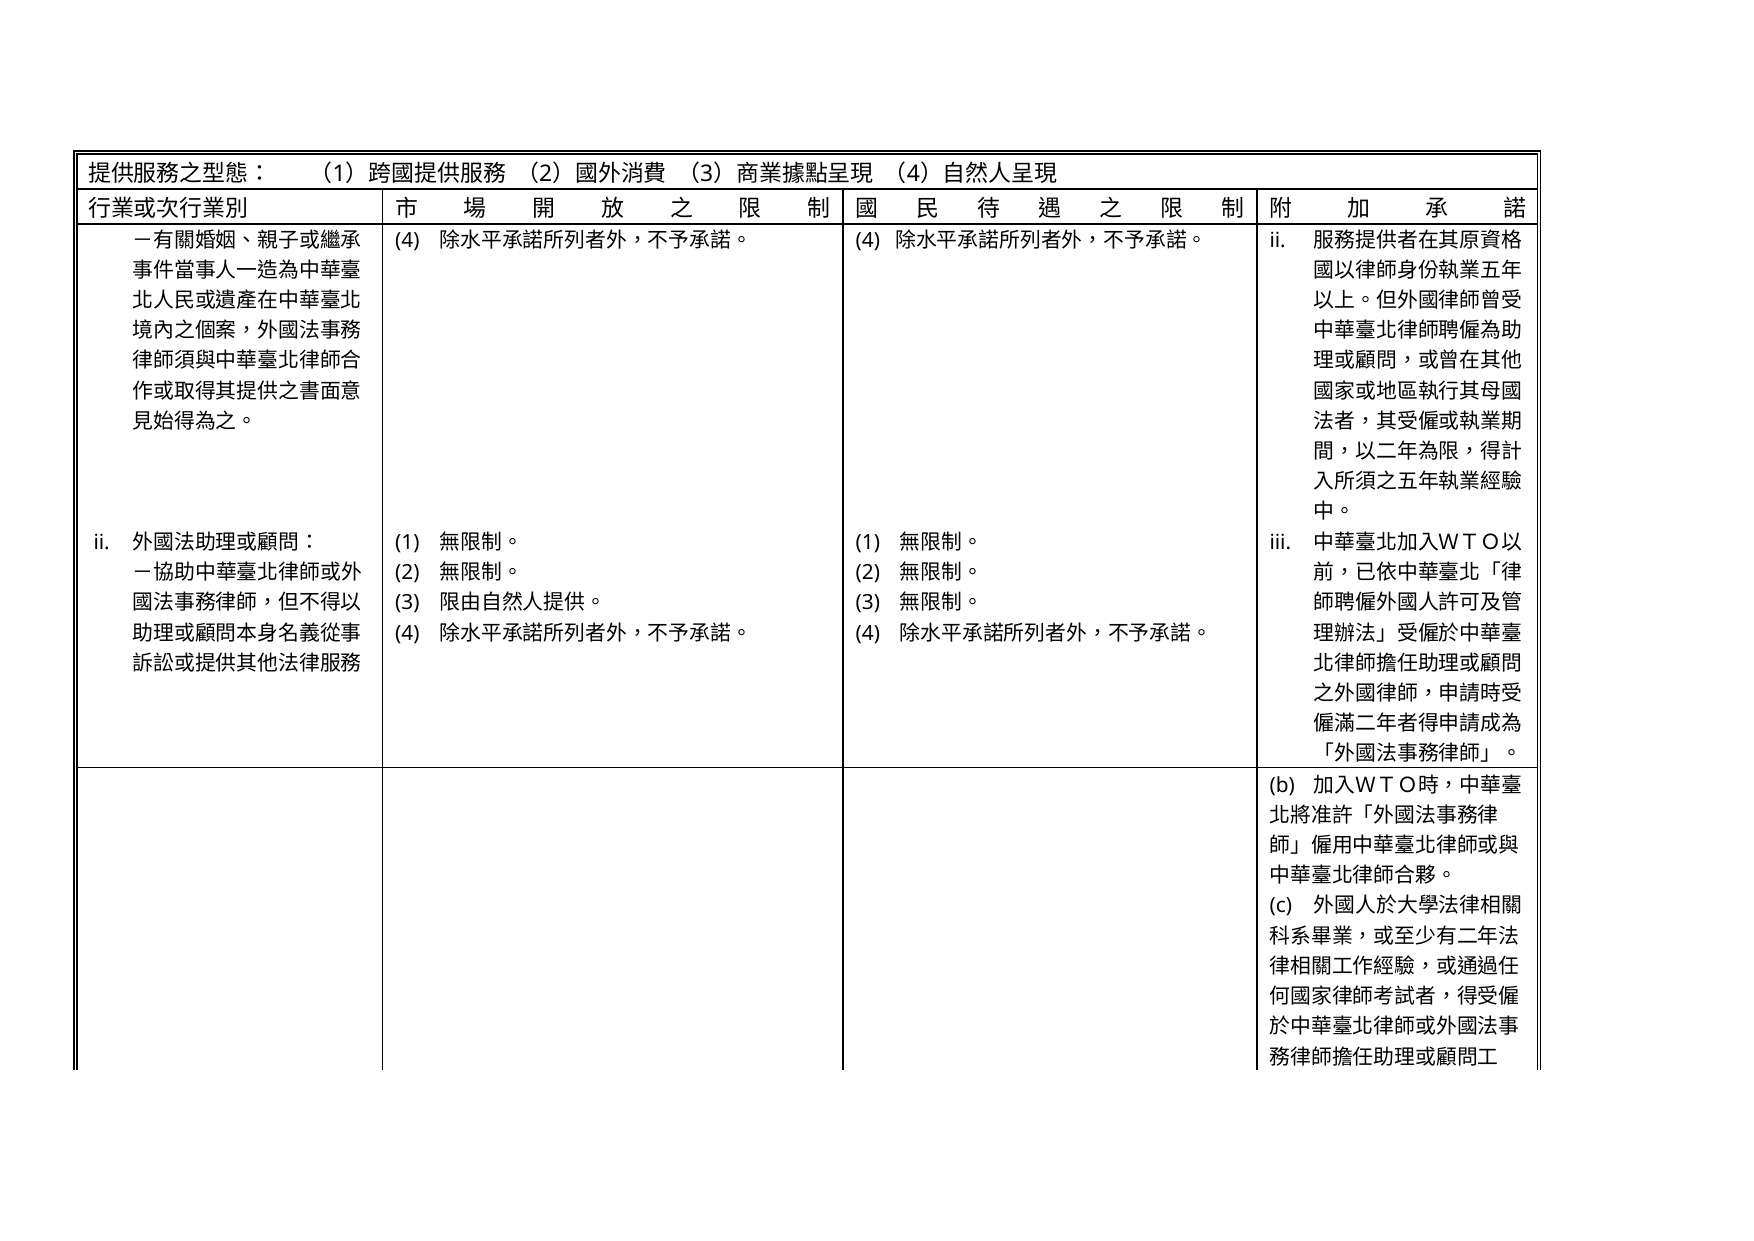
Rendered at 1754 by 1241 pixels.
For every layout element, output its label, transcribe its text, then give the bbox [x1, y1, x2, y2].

table_cell [383, 768, 842, 889]
table_cell [844, 768, 1256, 889]
table_cell (1) 無限制。 (2) 無限制。 (3) 限由自然人提供。 (4) 除水平承諾所列者外，不予承諾。 [383, 525, 842, 767]
table_cell [78, 889, 382, 1070]
table_cell (4) 除水平承諾所列者外，不予承諾。 [383, 225, 842, 525]
table_cell －有關婚姻、親子或繼承事件當事人一造為中華臺北人民或遺產在中華臺北境內之個案，外國法事務律師須與中華臺北律師合作或取得其提供之書面意見始得為之。 [78, 225, 382, 525]
table_cell 行業或次行業別 [78, 190, 382, 223]
table_cell (c) 外國人於大學法律相關科系畢業，或至少有二年法律相關工作經驗，或通過任何國家律師考試者，得受僱於中華臺北律師或外國法事務律師擔任助理或顧問工 [1258, 889, 1537, 1070]
table_cell (4) 除水平承諾所列者外，不予承諾。 [844, 225, 1256, 525]
table_cell [78, 768, 382, 889]
table_cell 市場開放之限制 [383, 190, 842, 223]
table_cell 國民待遇之限制 [844, 190, 1256, 223]
table_cell ii. 服務提供者在其原資格國以律師身份執業五年以上。但外國律師曾受中華臺北律師聘僱為助理或顧問，或曾在其他國家或地區執行其母國法者，其受僱或執業期間，以二年為限，得計入所須之五年執業經驗中。 [1258, 225, 1537, 525]
table_cell iii. 中華臺北加入ＷＴＯ以前，已依中華臺北「律師聘僱外國人許可及管理辦法」受僱於中華臺北律師擔任助理或顧問之外國律師，申請時受僱滿二年者得申請成為「外國法事務律師」。 [1258, 525, 1537, 767]
table_cell [383, 889, 842, 1070]
table_cell (b) 加入ＷＴＯ時，中華臺北將准許「外國法事務律師」僱用中華臺北律師或與中華臺北律師合夥。 [1258, 768, 1537, 889]
table_cell [844, 889, 1256, 1070]
table_cell 附加承諾 [1258, 190, 1537, 223]
table_cell (1) 無限制。 (2) 無限制。 (3) 無限制。 (4) 除水平承諾所列者外，不予承諾。 [844, 525, 1256, 767]
table_cell ii. 外國法助理或顧問： －協助中華臺北律師或外國法事務律師，但不得以助理或顧問本身名義從事訴訟或提供其他法律服務 [78, 525, 382, 767]
table_header 提供服務之型態： （1）跨國提供服務 （2）國外消費 （3）商業據點呈現 （4）自然人呈現 [78, 155, 1537, 188]
